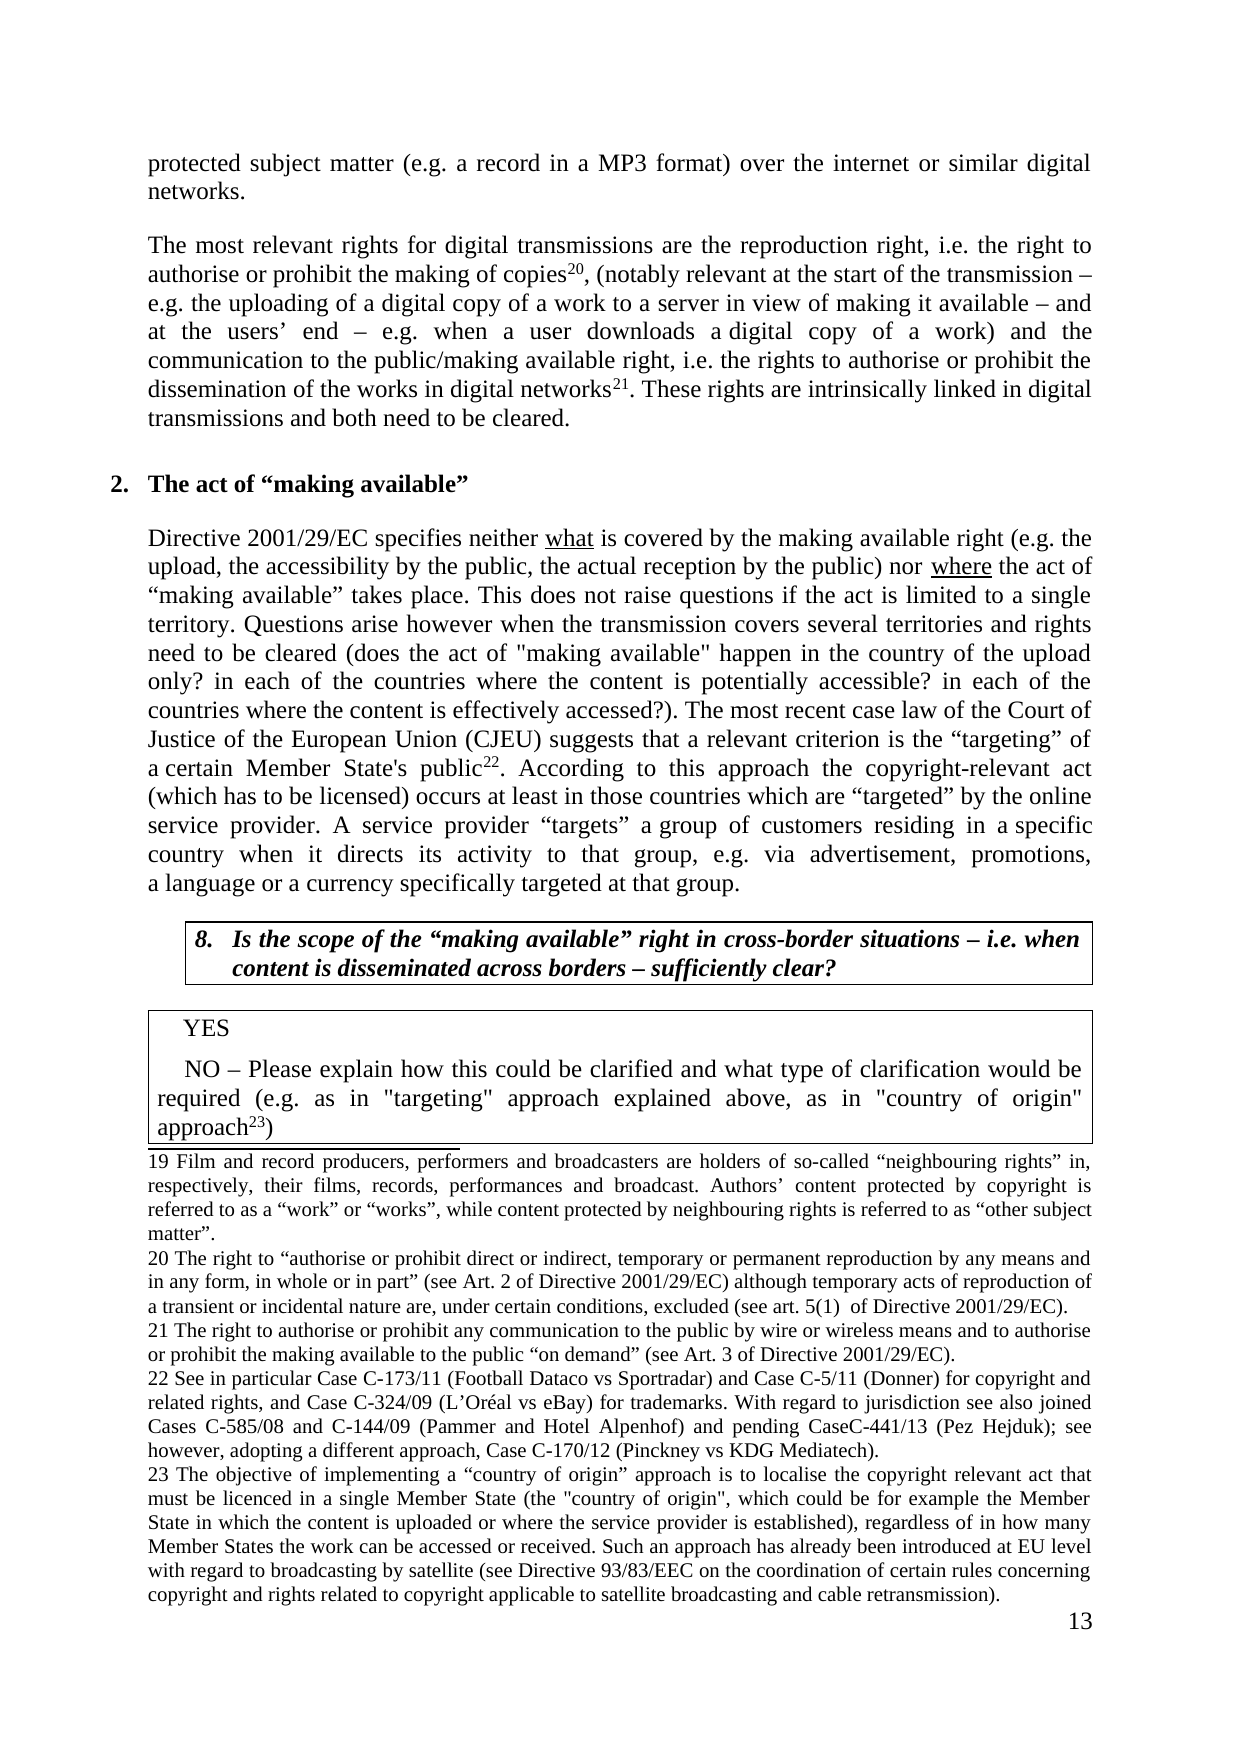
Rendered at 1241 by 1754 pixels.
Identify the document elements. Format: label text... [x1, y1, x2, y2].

text Directive 2001/29/EC specifies neither what is covered by the making available right (e.g. the upload, the accessibility by the public, the actual reception by the public) nor where the act of “making available” takes place. This does not raise questions if the act is limited to a single territory. Questions arise however when the transmission covers several territories and rights need to be cleared (does the act of "making available" happen in the country of the upload only? in each of the countries where the content is potentially accessible? in each of the countries where the content is effectively accessed?). The most recent case law of the Court of Justice of the European Union (CJEU) suggests that a relevant criterion is the “targeting” of a certain Member State's public. According to this approach the copyright-relevant act (which has to be licensed) occurs at least in those countries which are “targeted” by the online service provider. A service provider “targets” a group of customers residing in a specific country when it directs its activity to that group, e.g. via advertisement, promotions, a language or a currency specifically targeted at that group. [148, 523, 1093, 896]
text See in particular Case C-173/11 (Football Dataco vs Sportradar) and Case C-5/11 (Donner) for copyright and related rights, and Case C-324/09 (L’Oréal vs eBay) for trademarks. With regard to jurisdiction see also joined Cases C-585/08 and C-144/09 (Pammer and Hotel Alpenhof) and pending CaseC-441/13 (Pez Hejduk); see however, adopting a different approach, Case C-170/12 (Pinckney vs KDG Mediatech). [148, 1366, 1093, 1462]
text Film and record producers, performers and broadcasters are holders of so-called “neighbouring rights” in, respectively, their films, records, performances and broadcast. Authors’ content protected by copyright is referred to as a “work” or “works”, while content protected by neighbouring rights is referred to as “other subject matter”. [148, 1149, 1093, 1245]
text The most relevant rights for digital transmissions are the reproduction right, i.e. the right to authorise or prohibit the making of copies, (notably relevant at the start of the transmission – e.g. the uploading of a digital copy of a work to a server in view of making it available – and at the users’ end – e.g. when a user downloads a digital copy of a work) and the communication to the public/making available right, i.e. the rights to authorise or prohibit the dissemination of the works in digital networks. These rights are intrinsically linked in digital transmissions and both need to be cleared. [148, 230, 1093, 431]
list Is the scope of the “making available” right in cross-border situations – i.e. when content is disseminated across borders – sufficiently clear? [186, 923, 1092, 984]
text protected subject matter (e.g. a record in a MP3 format) over the internet or similar digital networks. [148, 148, 1093, 205]
text The objective of implementing a “country of origin” approach is to localise the copyright relevant act that must be licenced in a single Member State (the "country of origin", which could be for example the Member State in which the content is uploaded or where the service provider is established), regardless of in how many Member States the work can be accessed or received. Such an approach has already been introduced at EU level with regard to broadcasting by satellite (see Directive 93/83/EEC on the coordination of certain rules concerning copyright and rights related to copyright applicable to satellite broadcasting and cable retransmission). [148, 1462, 1093, 1606]
text  NO – Please explain how this could be clarified and what type of clarification would be required (e.g. as in "targeting" approach explained above, as in "country of origin" approach) [149, 1051, 1092, 1143]
text  YES [149, 1011, 1092, 1042]
subtitle The act of “making available” [110, 469, 1093, 498]
text The right to “authorise or prohibit direct or indirect, temporary or permanent reproduction by any means and in any form, in whole or in part” (see Art. 2 of Directive 2001/29/EC) although temporary acts of reproduction of a transient or incidental nature are, under certain conditions, excluded (see art. 5(1) of Directive 2001/29/EC). [148, 1245, 1093, 1318]
text The right to authorise or prohibit any communication to the public by wire or wireless means and to authorise or prohibit the making available to the public “on demand” (see Art. 3 of Directive 2001/29/EC). [148, 1318, 1093, 1366]
